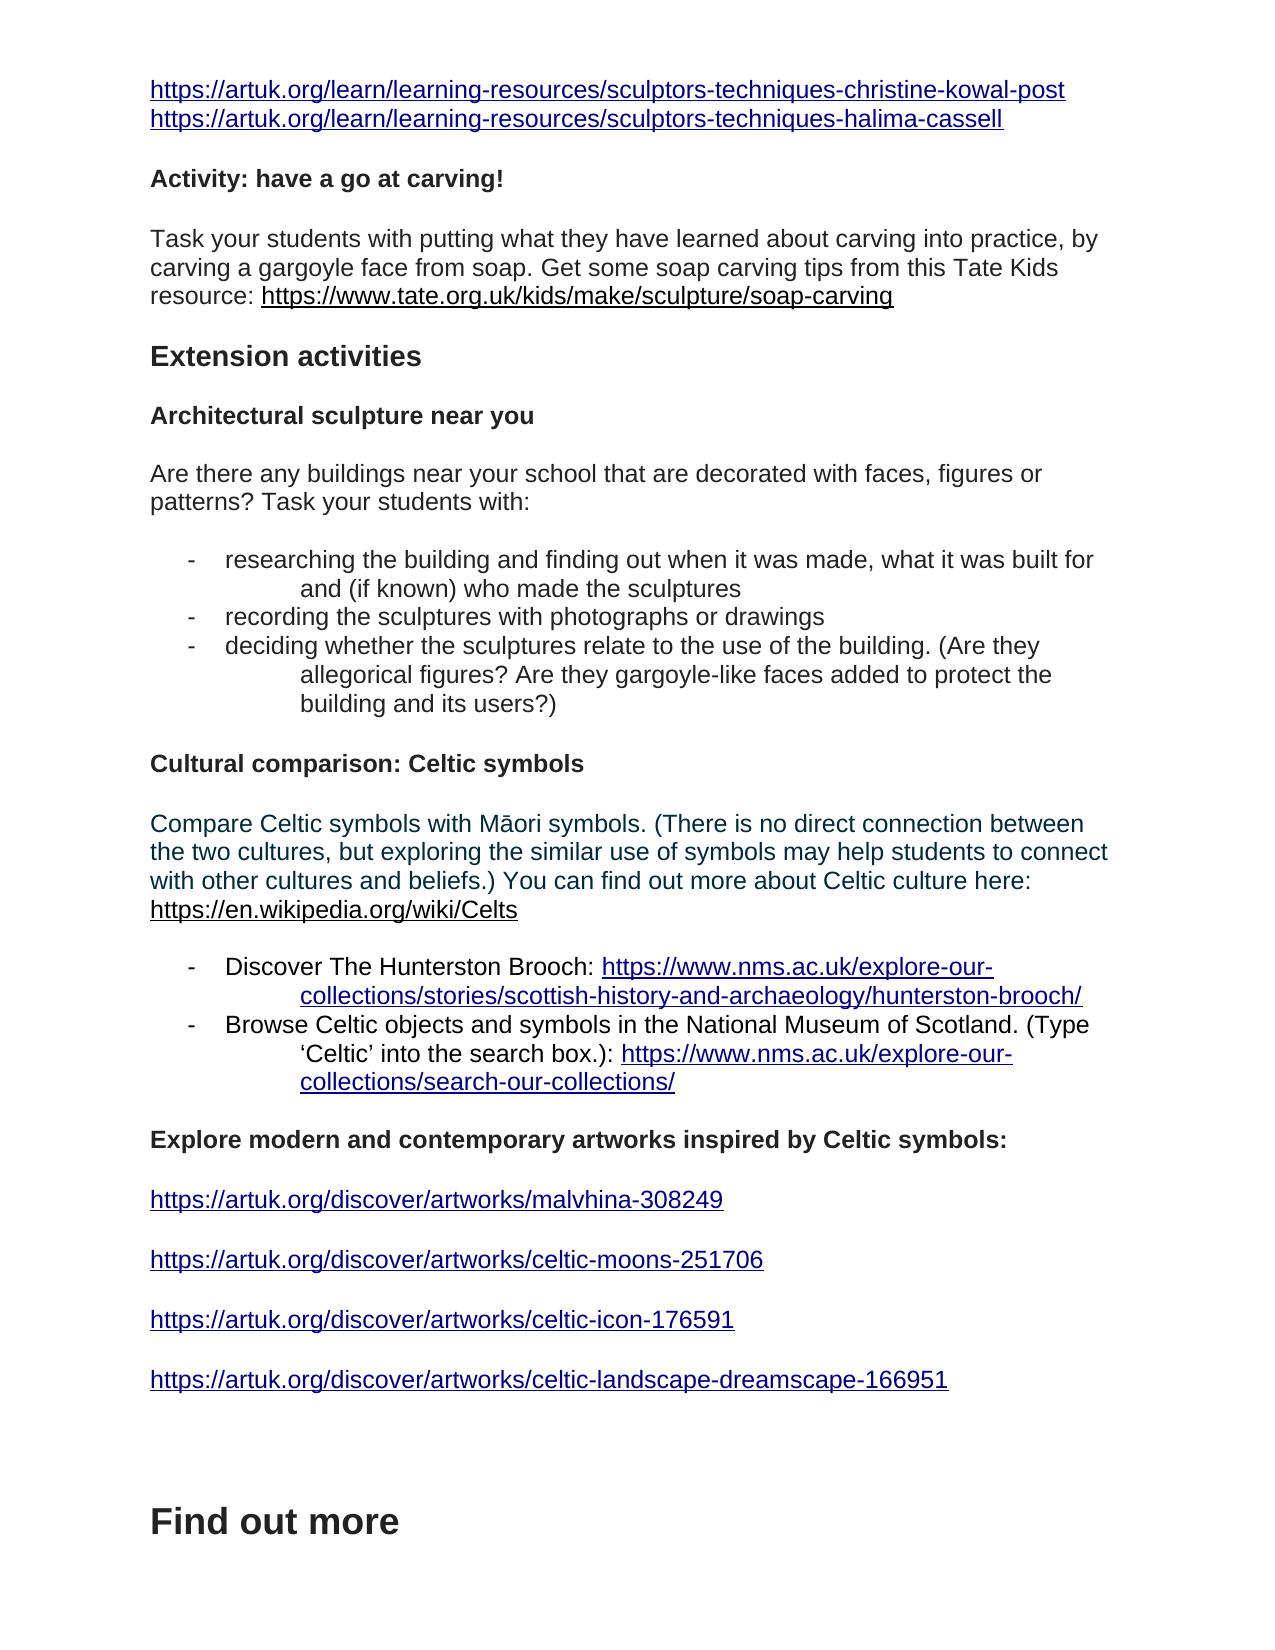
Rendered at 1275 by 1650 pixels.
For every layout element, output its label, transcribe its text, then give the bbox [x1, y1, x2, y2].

text Explore modern and contemporary artworks inspired by Celtic symbols: [150, 1125, 1125, 1153]
list researching the building and finding out when it was made, what it was built for and (if known) who made the sculptures [187, 545, 1125, 602]
text Are there any buildings near your school that are decorated with faces, figures or patterns? Task your students with: [150, 458, 1125, 516]
text Find out more [150, 1499, 1125, 1542]
list Browse Celtic objects and symbols in the National Museum of Scotland. (Type ‘Celtic’ into the search box.): https://www.nms.ac.uk/explore-our-collections/search-our-collections/ [187, 1010, 1125, 1096]
text https://artuk.org/discover/artworks/malvhina-308249 [150, 1185, 1125, 1213]
text https://artuk.org/discover/artworks/celtic-icon-176591 [150, 1305, 1125, 1333]
list recording the sculptures with photographs or drawings [187, 602, 1125, 631]
list deciding whether the sculptures relate to the use of the building. (Are they allegorical figures? Are they gargoyle-like faces added to protect the building and its users?) [187, 631, 1125, 717]
text Compare Celtic symbols with Māori symbols. (There is no direct connection between the two cultures, but exploring the similar use of symbols may help students to connect with other cultures and beliefs.) You can find out more about Celtic culture here: https://en.wikipedia.org/wiki/Celts [150, 808, 1125, 923]
text Extension activities [150, 339, 1125, 372]
text https://artuk.org/discover/artworks/celtic-landscape-dreamscape-166951 [150, 1365, 1125, 1393]
text Architectural sculpture near you [150, 401, 1125, 430]
list Discover The Hunterston Brooch: https://www.nms.ac.uk/explore-our-collections/stories/scottish-history-and-archaeology/hunterston-brooch/ [187, 952, 1125, 1010]
text https://artuk.org/learn/learning-resources/sculptors-techniques-christine-kowal-post https://artuk.org/learn/learning-resources/sculptors-techniques-halima-cassell [150, 75, 1125, 132]
text Activity: have a go at carving! [150, 164, 1125, 192]
text https://artuk.org/discover/artworks/celtic-moons-251706 [150, 1245, 1125, 1273]
text Task your students with putting what they have learned about carving into practice, by carving a gargoyle face from soap. Get some soap carving tips from this Tate Kids resource: https://www.tate.org.uk/kids/make/sculpture/soap-carving [150, 224, 1125, 310]
text Cultural comparison: Celtic symbols [150, 748, 1125, 777]
